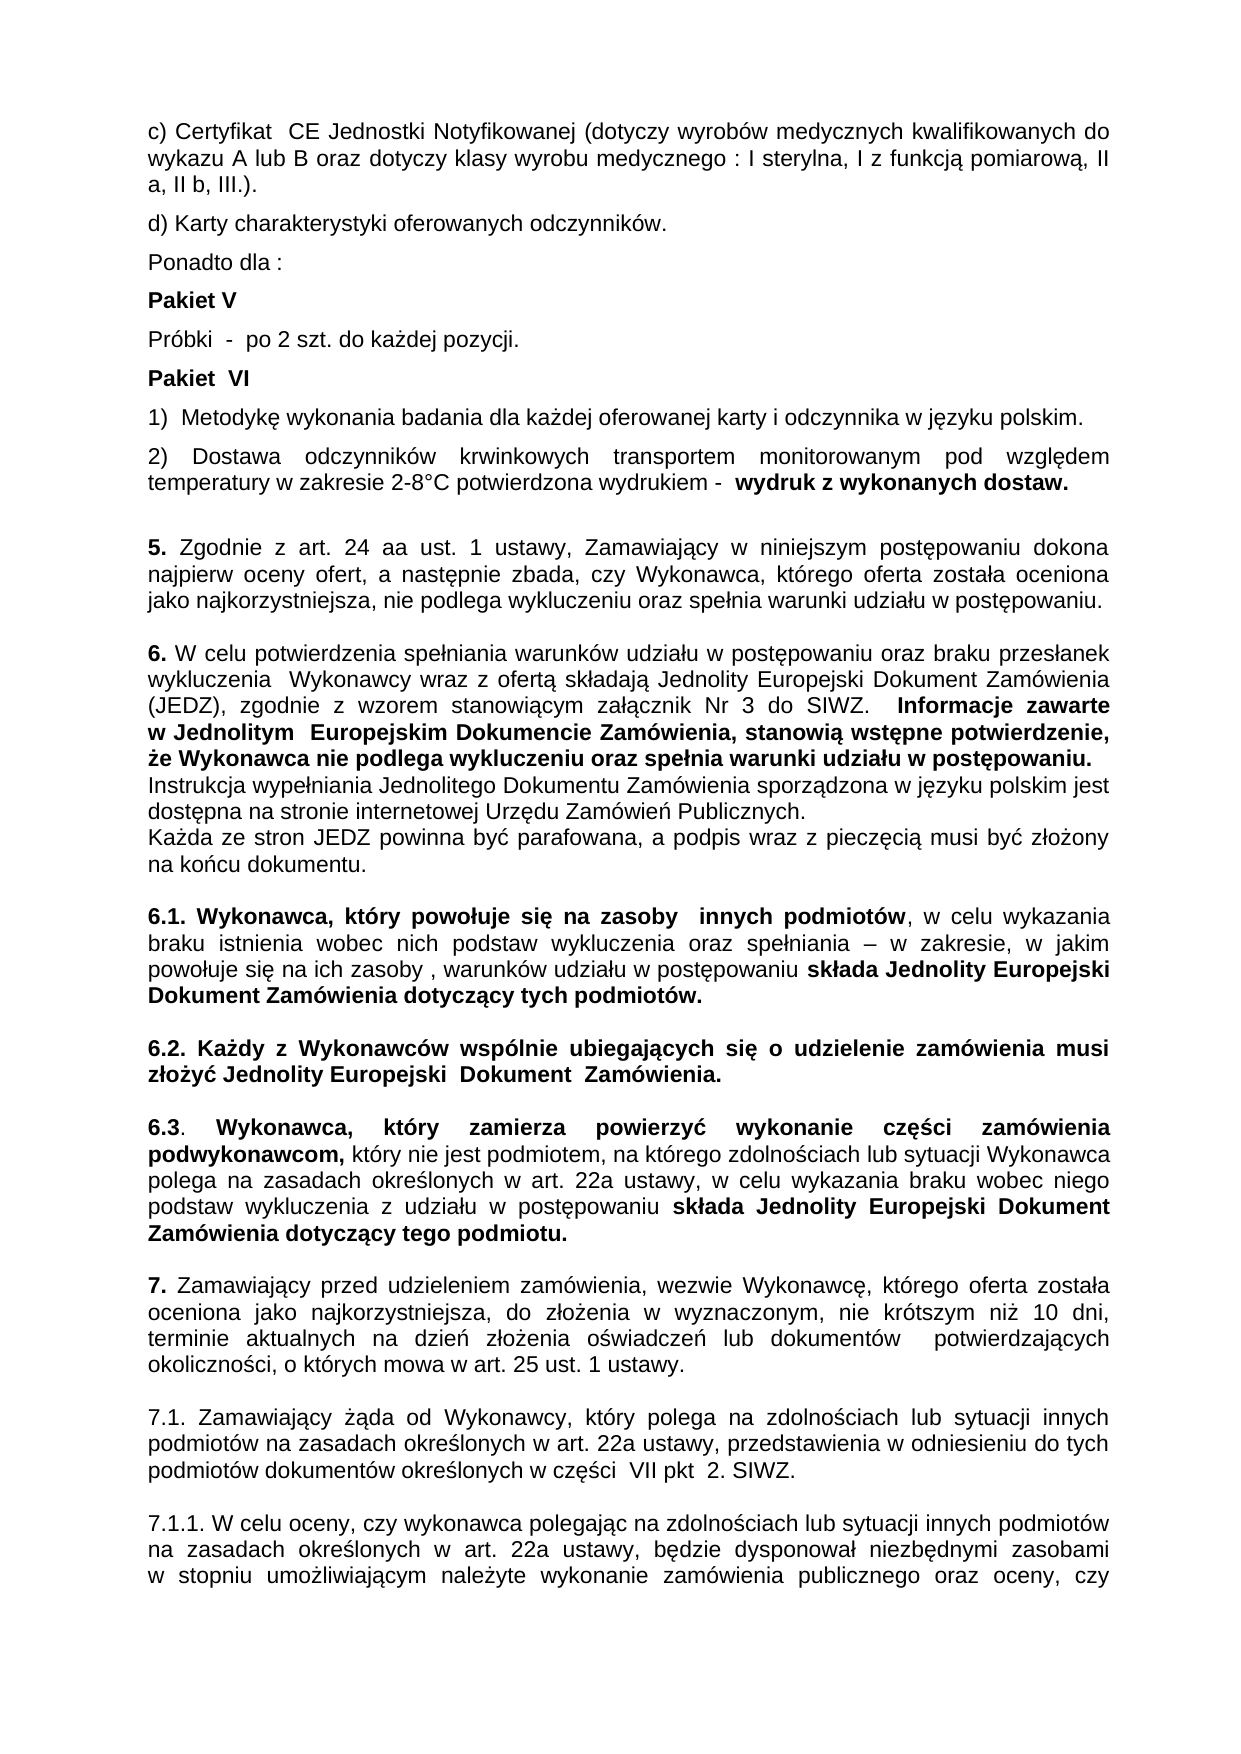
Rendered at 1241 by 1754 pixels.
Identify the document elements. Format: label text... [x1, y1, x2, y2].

text 6. W celu potwierdzenia spełniania warunków udziału w postępowaniu oraz braku przesłanek wykluczenia Wykonawcy wraz z ofertą składają Jednolity Europejski Dokument Zamówienia (JEDZ), zgodnie z wzorem stanowiącym załącznik Nr 3 do SIWZ. Informacje zawarte w Jednolitym Europejskim Dokumencie Zamówienia, stanowią wstępne potwierdzenie, że Wykonawca nie podlega wykluczeniu oraz spełnia warunki udziału w postępowaniu. [148, 640, 1110, 772]
text 7.1.1. W celu oceny, czy wykonawca polegając na zdolnościach lub sytuacji innych podmiotów na zasadach określonych w art. 22a ustawy, będzie dysponował niezbędnymi zasobami w stopniu umożliwiającym należyte wykonanie zamówienia publicznego oraz oceny, czy [148, 1509, 1110, 1588]
text 7.1. Zamawiający żąda od Wykonawcy, który polega na zdolnościach lub sytuacji innych podmiotów na zasadach określonych w art. 22a ustawy, przedstawienia w odniesieniu do tych podmiotów dokumentów określonych w części VII pkt 2. SIWZ. [148, 1404, 1110, 1483]
text 6.1. Wykonawca, który powołuje się na zasoby innych podmiotów, w celu wykazania braku istnienia wobec nich podstaw wykluczenia oraz spełniania – w zakresie, w jakim powołuje się na ich zasoby , warunków udziału w postępowaniu składa Jednolity Europejski Dokument Zamówienia dotyczący tych podmiotów. [148, 903, 1110, 1009]
text Instrukcja wypełniania Jednolitego Dokumentu Zamówienia sporządzona w języku polskim jest dostępna na stronie internetowej Urzędu Zamówień Publicznych. [148, 772, 1110, 824]
text 6.3. Wykonawca, który zamierza powierzyć wykonanie części zamówienia podwykonawcom, który nie jest podmiotem, na którego zdolnościach lub sytuacji Wykonawca polega na zasadach określonych w art. 22a ustawy, w celu wykazania braku wobec niego podstaw wykluczenia z udziału w postępowaniu składa Jednolity Europejski Dokument Zamówienia dotyczący tego podmiotu. [148, 1114, 1110, 1246]
text d) Karty charakterystyki oferowanych odczynników. [148, 210, 1110, 236]
text Ponadto dla : [148, 248, 1110, 275]
text Pakiet V [148, 287, 1110, 314]
text 6.2. Każdy z Wykonawców wspólnie ubiegających się o udzielenie zamówienia musi złożyć Jednolity Europejski Dokument Zamówienia. [148, 1035, 1110, 1088]
text 7. Zamawiający przed udzieleniem zamówienia, wezwie Wykonawcę, którego oferta została oceniona jako najkorzystniejsza, do złożenia w wyznaczonym, nie krótszym niż 10 dni, terminie aktualnych na dzień złożenia oświadczeń lub dokumentów potwierdzających okoliczności, o których mowa w art. 25 ust. 1 ustawy. [148, 1272, 1110, 1378]
text 2) Dostawa odczynników krwinkowych transportem monitorowanym pod względem temperatury w zakresie 2-8°C potwierdzona wydrukiem - wydruk z wykonanych dostaw. [148, 443, 1110, 496]
text Każda ze stron JEDZ powinna być parafowana, a podpis wraz z pieczęcią musi być złożony na końcu dokumentu. [148, 824, 1110, 877]
text 5. Zgodnie z art. 24 aa ust. 1 ustawy, Zamawiający w niniejszym postępowaniu dokona najpierw oceny ofert, a następnie zbada, czy Wykonawca, którego oferta została oceniona jako najkorzystniejsza, nie podlega wykluczeniu oraz spełnia warunki udziału w postępowaniu. [148, 534, 1110, 613]
text Próbki - po 2 szt. do każdej pozycji. [148, 326, 1110, 353]
text Pakiet VI [148, 365, 1110, 391]
text 1) Metodykę wykonania badania dla każdej oferowanej karty i odczynnika w języku polskim. [148, 404, 1110, 430]
text c) Certyfikat CE Jednostki Notyfikowanej (dotyczy wyrobów medycznych kwalifikowanych do wykazu A lub B oraz dotyczy klasy wyrobu medycznego : I sterylna, I z funkcją pomiarową, II a, II b, III.). [148, 118, 1110, 197]
